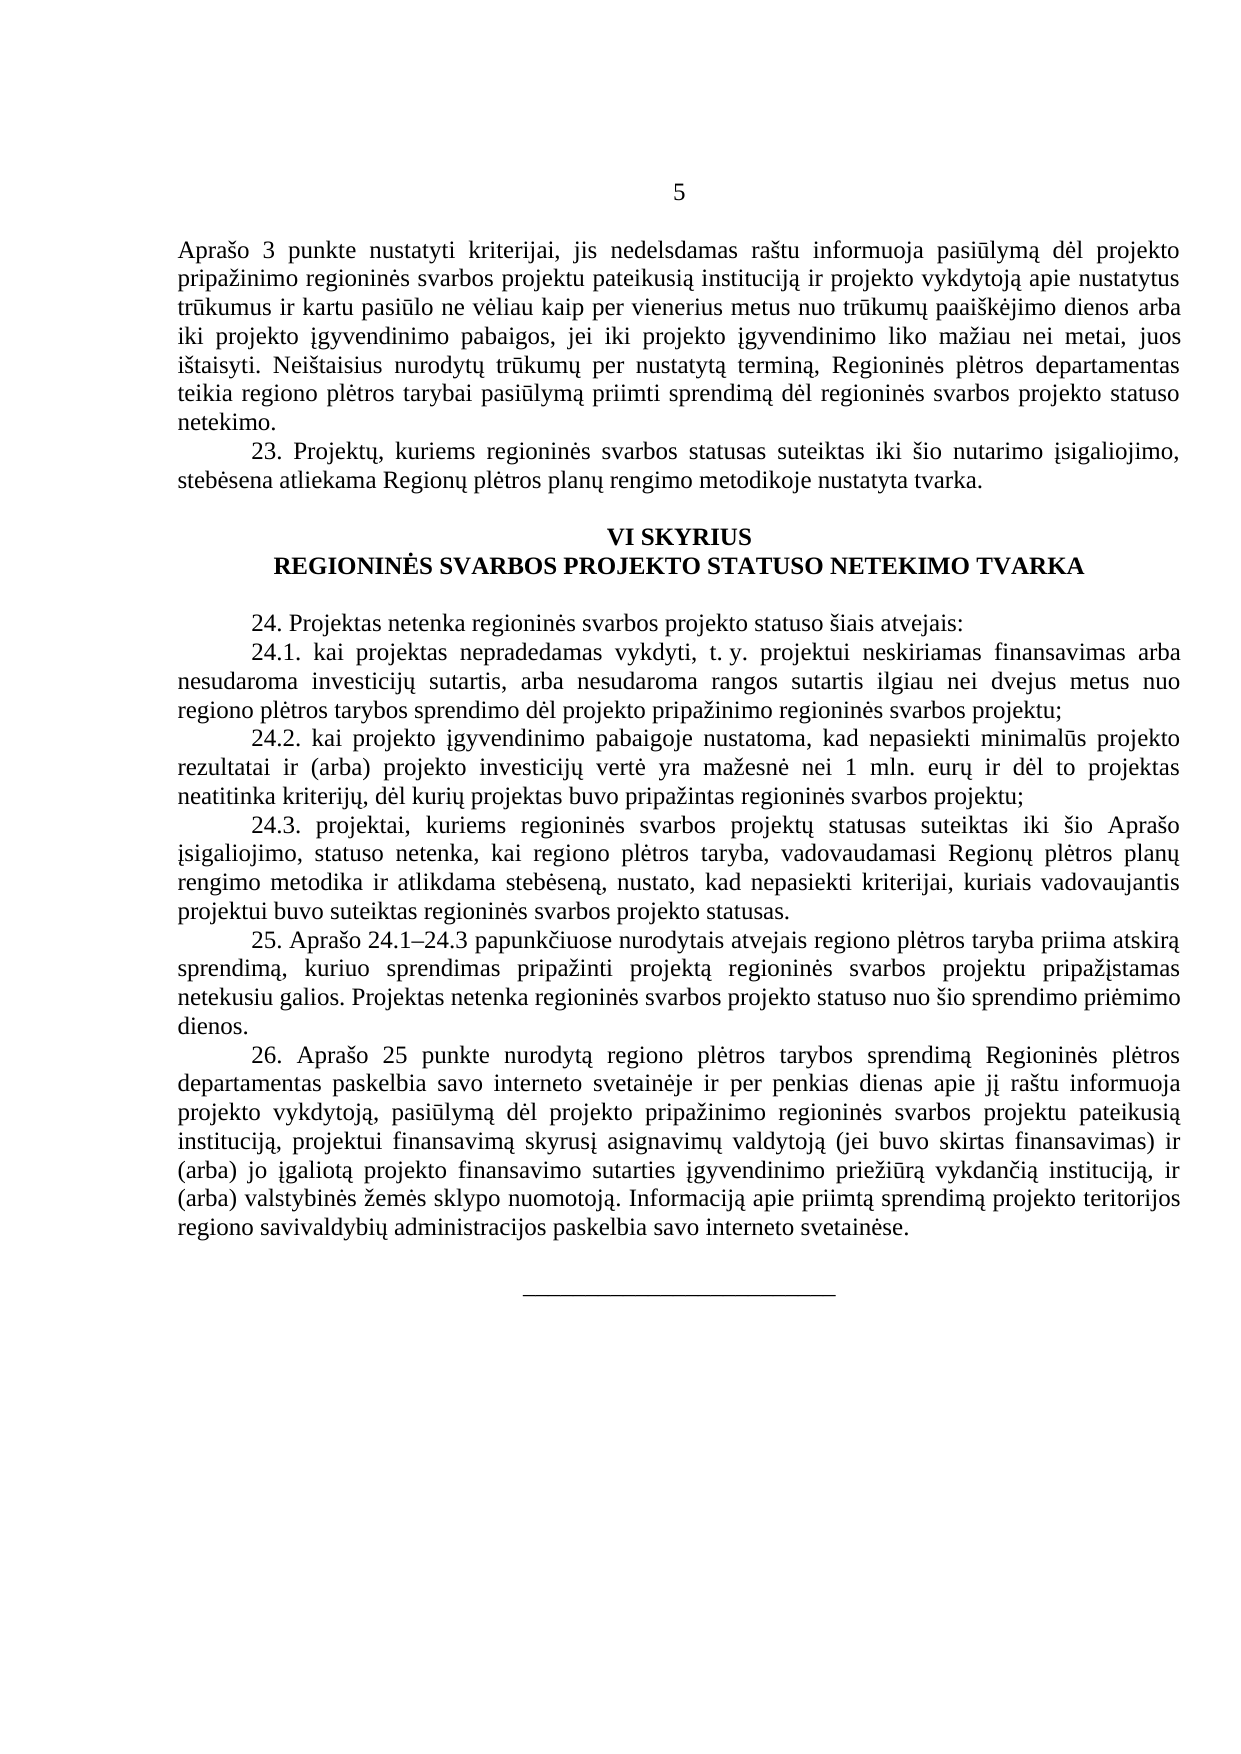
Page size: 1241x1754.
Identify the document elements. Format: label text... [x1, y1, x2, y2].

text 24.1. kai projektas nepradedamas vykdyti, t. y. projektui neskiriamas finansavimas arba nesudaroma investicijų sutartis, arba nesudaroma rangos sutartis ilgiau nei dvejus metus nuo regiono plėtros tarybos sprendimo dėl projekto pripažinimo regioninės svarbos projektu; [177, 637, 1181, 723]
text VI SKYRIUS [177, 522, 1181, 551]
text Regioninės SVARBoS PROJEKTo STATUSO NETEKIMO TVARKA [177, 551, 1181, 580]
text 24.2. kai projekto įgyvendinimo pabaigoje nustatoma, kad nepasiekti minimalūs projekto rezultatai ir (arba) projekto investicijų vertė yra mažesnė nei 1 mln. eurų ir dėl to projektas neatitinka kriterijų, dėl kurių projektas buvo pripažintas regioninės svarbos projektu; [177, 723, 1181, 810]
text 23. Projektų, kuriems regioninės svarbos statusas suteiktas iki šio nutarimo įsigaliojimo, stebėsena atliekama Regionų plėtros planų rengimo metodikoje nustatyta tvarka. [177, 436, 1181, 493]
text 24. Projektas netenka regioninės svarbos projekto statuso šiais atvejais: [177, 608, 1181, 637]
text _________________________ [177, 1270, 1181, 1298]
text 25. Aprašo 24.1–24.3 papunkčiuose nurodytais atvejais regiono plėtros taryba priima atskirą sprendimą, kuriuo sprendimas pripažinti projektą regioninės svarbos projektu pripažįstamas netekusiu galios. Projektas netenka regioninės svarbos projekto statuso nuo šio sprendimo priėmimo dienos. [177, 925, 1181, 1040]
text 24.3. projektai, kuriems regioninės svarbos projektų statusas suteiktas iki šio Aprašo įsigaliojimo, statuso netenka, kai regiono plėtros taryba, vadovaudamasi Regionų plėtros planų rengimo metodika ir atlikdama stebėseną, nustato, kad nepasiekti kriterijai, kuriais vadovaujantis projektui buvo suteiktas regioninės svarbos projekto statusas. [177, 810, 1181, 925]
text 26. Aprašo 25 punkte nurodytą regiono plėtros tarybos sprendimą Regioninės plėtros departamentas paskelbia savo interneto svetainėje ir per penkias dienas apie jį raštu informuoja projekto vykdytoją, pasiūlymą dėl projekto pripažinimo regioninės svarbos projektu pateikusią instituciją, projektui finansavimą skyrusį asignavimų valdytoją (jei buvo skirtas finansavimas) ir (arba) jo įgaliotą projekto finansavimo sutarties įgyvendinimo priežiūrą vykdančią instituciją, ir (arba) valstybinės žemės sklypo nuomotoją. Informaciją apie priimtą sprendimą projekto teritorijos regiono savivaldybių administracijos paskelbia savo interneto svetainėse. [177, 1040, 1181, 1241]
text Aprašo 3 punkte nustatyti kriterijai, jis nedelsdamas raštu informuoja pasiūlymą dėl projekto pripažinimo regioninės svarbos projektu pateikusią instituciją ir projekto vykdytoją apie nustatytus trūkumus ir kartu pasiūlo ne vėliau kaip per vienerius metus nuo trūkumų paaiškėjimo dienos arba iki projekto įgyvendinimo pabaigos, jei iki projekto įgyvendinimo liko mažiau nei metai, juos ištaisyti. Neištaisius nurodytų trūkumų per nustatytą terminą, Regioninės plėtros departamentas teikia regiono plėtros tarybai pasiūlymą priimti sprendimą dėl regioninės svarbos projekto statuso netekimo. [177, 235, 1181, 436]
